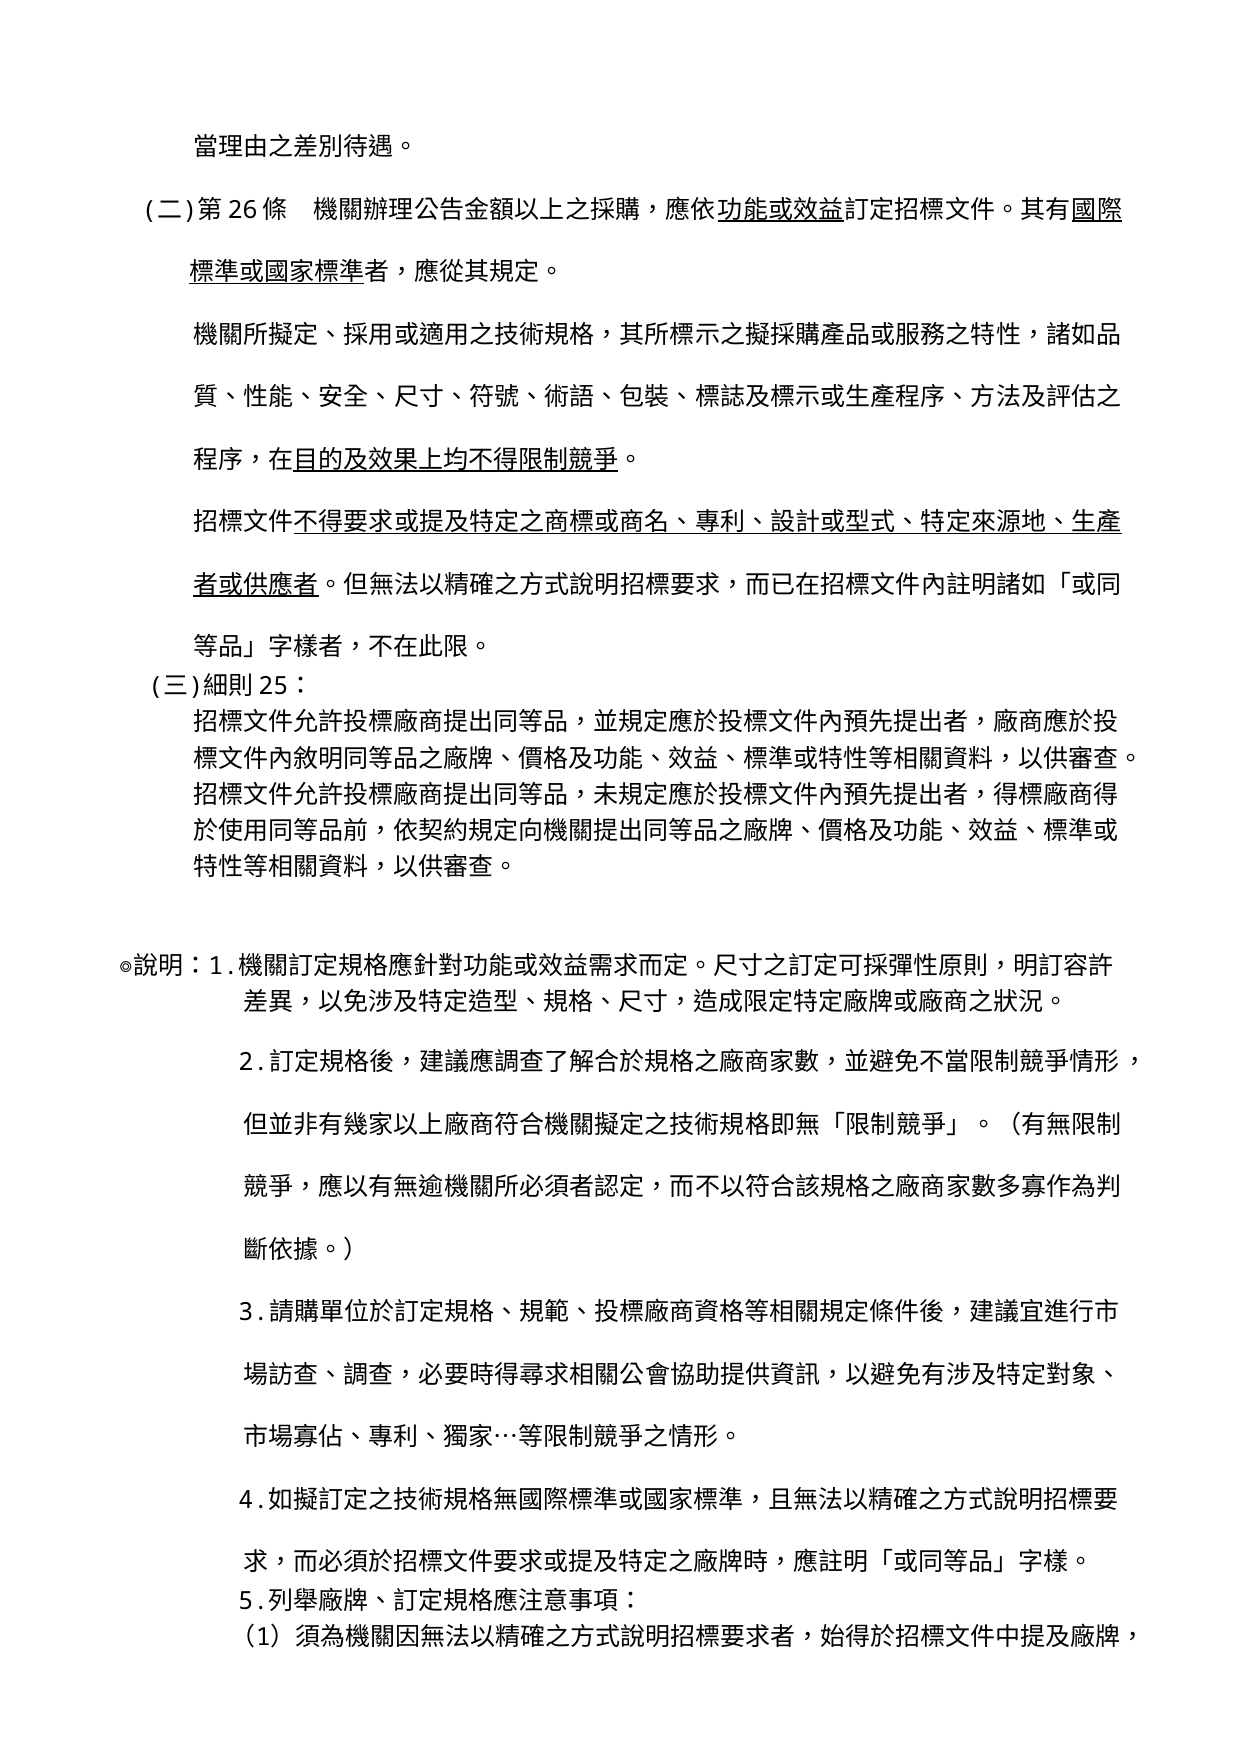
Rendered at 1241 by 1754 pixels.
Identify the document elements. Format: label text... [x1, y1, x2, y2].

text 3.請購單位於訂定規格、規範、投標廠商資格等相關規定條件後，建議宜進行市場訪查、調查，必要時得尋求相關公會協助提供資訊，以避免有涉及特定對象、市場寡佔、專利、獨家…等限制競爭之情形。 [118, 1268, 1122, 1456]
text 2.訂定規格後，建議應調查了解合於規格之廠商家數，並避免不當限制競爭情形，但並非有幾家以上廠商符合機關擬定之技術規格即無「限制競爭」。（有無限制競爭，應以有無逾機關所必須者認定，而不以符合該規格之廠商家數多寡作為判斷依據。） [118, 1018, 1122, 1268]
text 機關所擬定、採用或適用之技術規格，其所標示之擬採購產品或服務之特性，諸如品質、性能、安全、尺寸、符號、術語、包裝、標誌及標示或生產程序、方法及評估之程序，在目的及效果上均不得限制競爭。 [193, 291, 1122, 478]
text (二)第26條 機關辦理公告金額以上之採購，應依功能或效益訂定招標文件。其有國際標準或國家標準者，應從其規定。 [126, 166, 1122, 291]
text 招標文件允許投標廠商提出同等品，未規定應於投標文件內預先提出者，得標廠商得於使用同等品前，依契約規定向機關提出同等品之廠牌、價格及功能、效益、標準或特性等相關資料，以供審查。 [193, 774, 1122, 883]
text 5.列舉廠牌、訂定規格應注意事項： [118, 1581, 1122, 1617]
text 4.如擬訂定之技術規格無國際標準或國家標準，且無法以精確之方式說明招標要求，而必須於招標文件要求或提及特定之廠牌時，應註明「或同等品」字樣。 [118, 1456, 1122, 1581]
text 當理由之差別待遇。 [143, 103, 1122, 166]
text (三)細則25： [118, 666, 1122, 702]
text 招標文件不得要求或提及特定之商標或商名、專利、設計或型式、特定來源地、生產者或供應者。但無法以精確之方式說明招標要求，而已在招標文件內註明諸如「或同等品」字樣者，不在此限。 [193, 478, 1122, 666]
text ◎說明：1.機關訂定規格應針對功能或效益需求而定。尺寸之訂定可採彈性原則，明訂容許差異，以免涉及特定造型、規格、尺寸，造成限定特定廠牌或廠商之狀況。 [118, 946, 1122, 1018]
text 招標文件允許投標廠商提出同等品，並規定應於投標文件內預先提出者，廠商應於投標文件內敘明同等品之廠牌、價格及功能、效益、標準或特性等相關資料，以供審查。 [193, 702, 1122, 774]
text （1）須為機關因無法以精確之方式說明招標要求者，始得於招標文件中提及廠牌，並應加註「或同等品」字樣。 [231, 1617, 1122, 1653]
